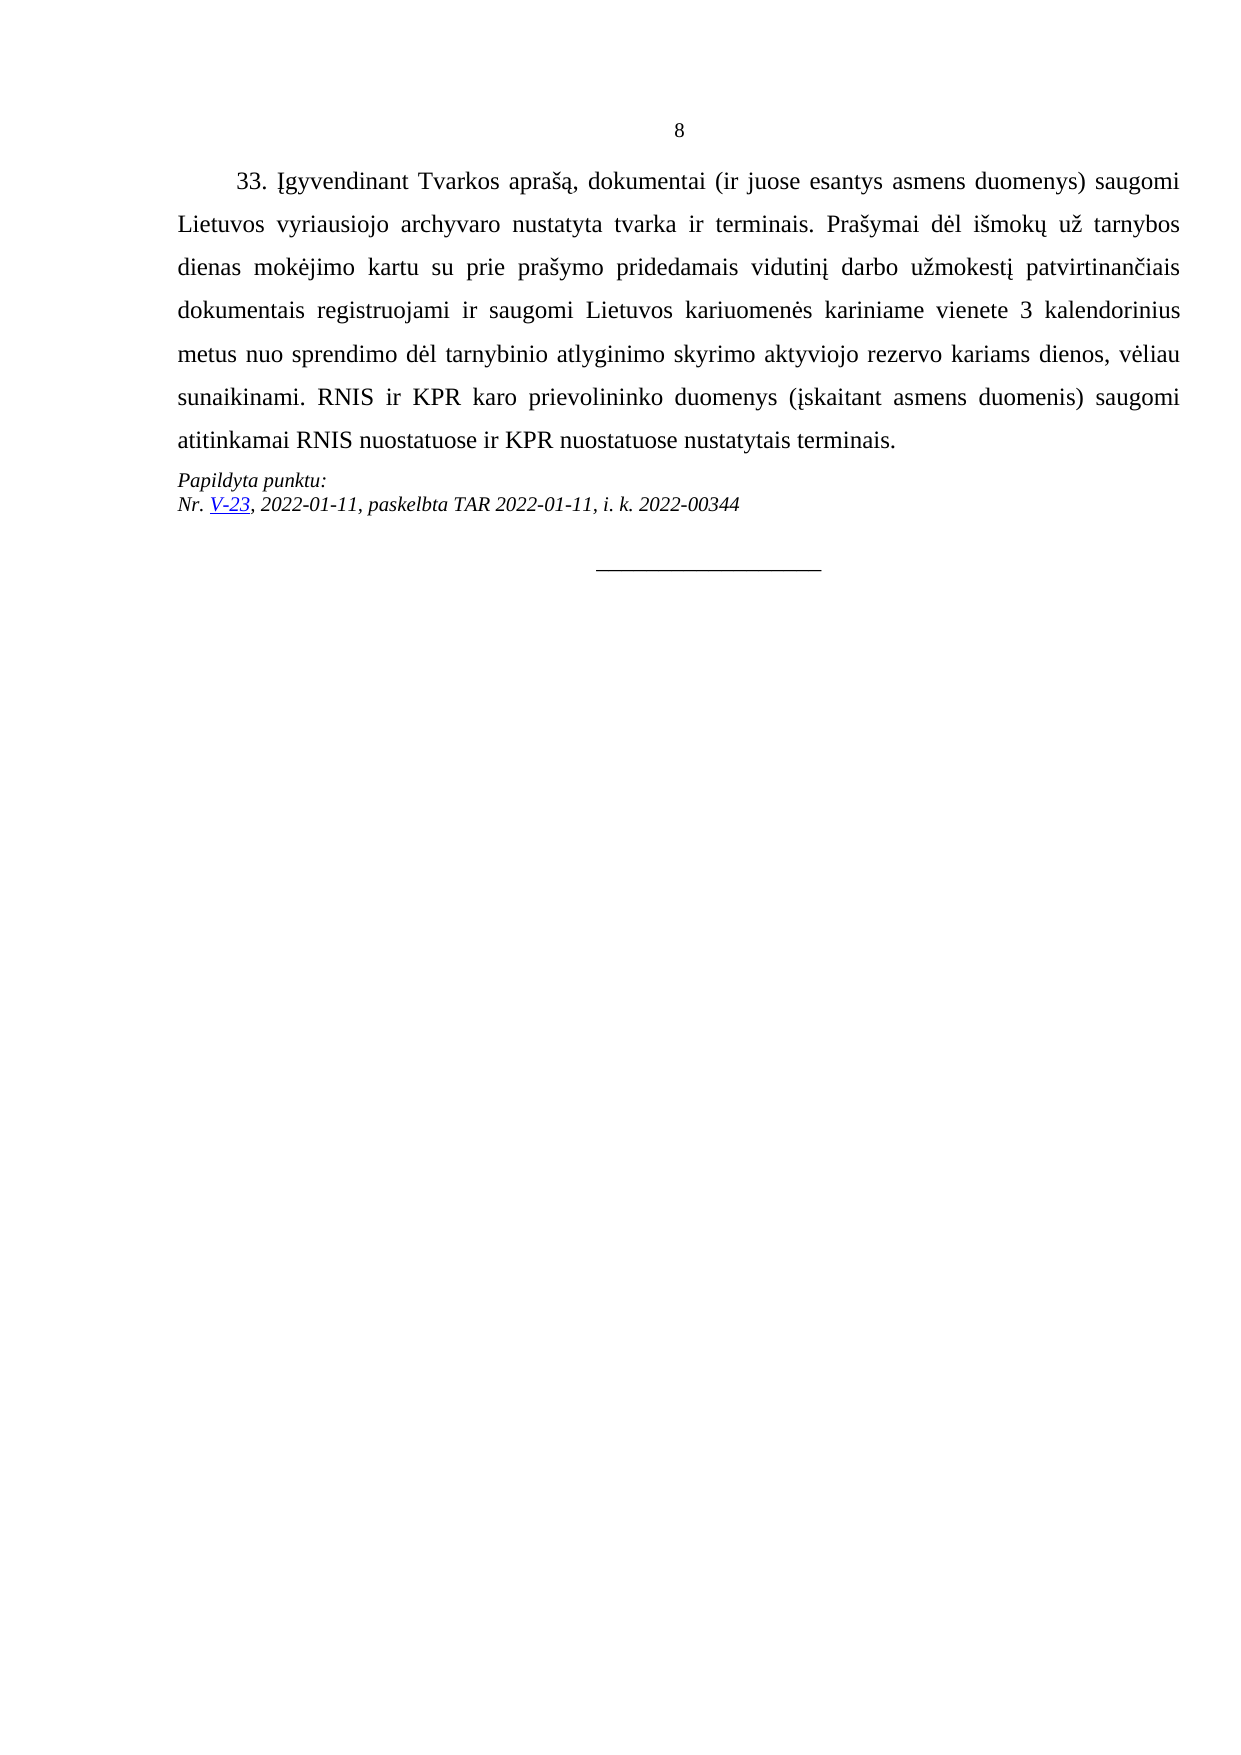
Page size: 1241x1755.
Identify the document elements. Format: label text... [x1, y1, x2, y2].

text Nr. V-23, 2022-01-11, paskelbta TAR 2022-01-11, i. k. 2022-00344 [177, 492, 1181, 516]
text 33. Įgyvendinant Tvarkos aprašą, dokumentai (ir juose esantys asmens duomenys) saugomi Lietuvos vyriausiojo archyvaro nustatyta tvarka ir terminais. Prašymai dėl išmokų už tarnybos dienas mokėjimo kartu su prie prašymo pridedamais vidutinį darbo užmokestį patvirtinančiais dokumentais registruojami ir saugomi Lietuvos kariuomenės kariniame vienete 3 kalendorinius metus nuo sprendimo dėl tarnybinio atlyginimo skyrimo aktyviojo rezervo kariams dienos, vėliau sunaikinami. RNIS ir KPR karo prievolininko duomenys (įskaitant asmens duomenis) saugomi atitinkamai RNIS nuostatuose ir KPR nuostatuose nustatytais terminais. [177, 166, 1181, 454]
text Papildyta punktu: [177, 468, 1181, 492]
text __________________ [236, 545, 1181, 574]
